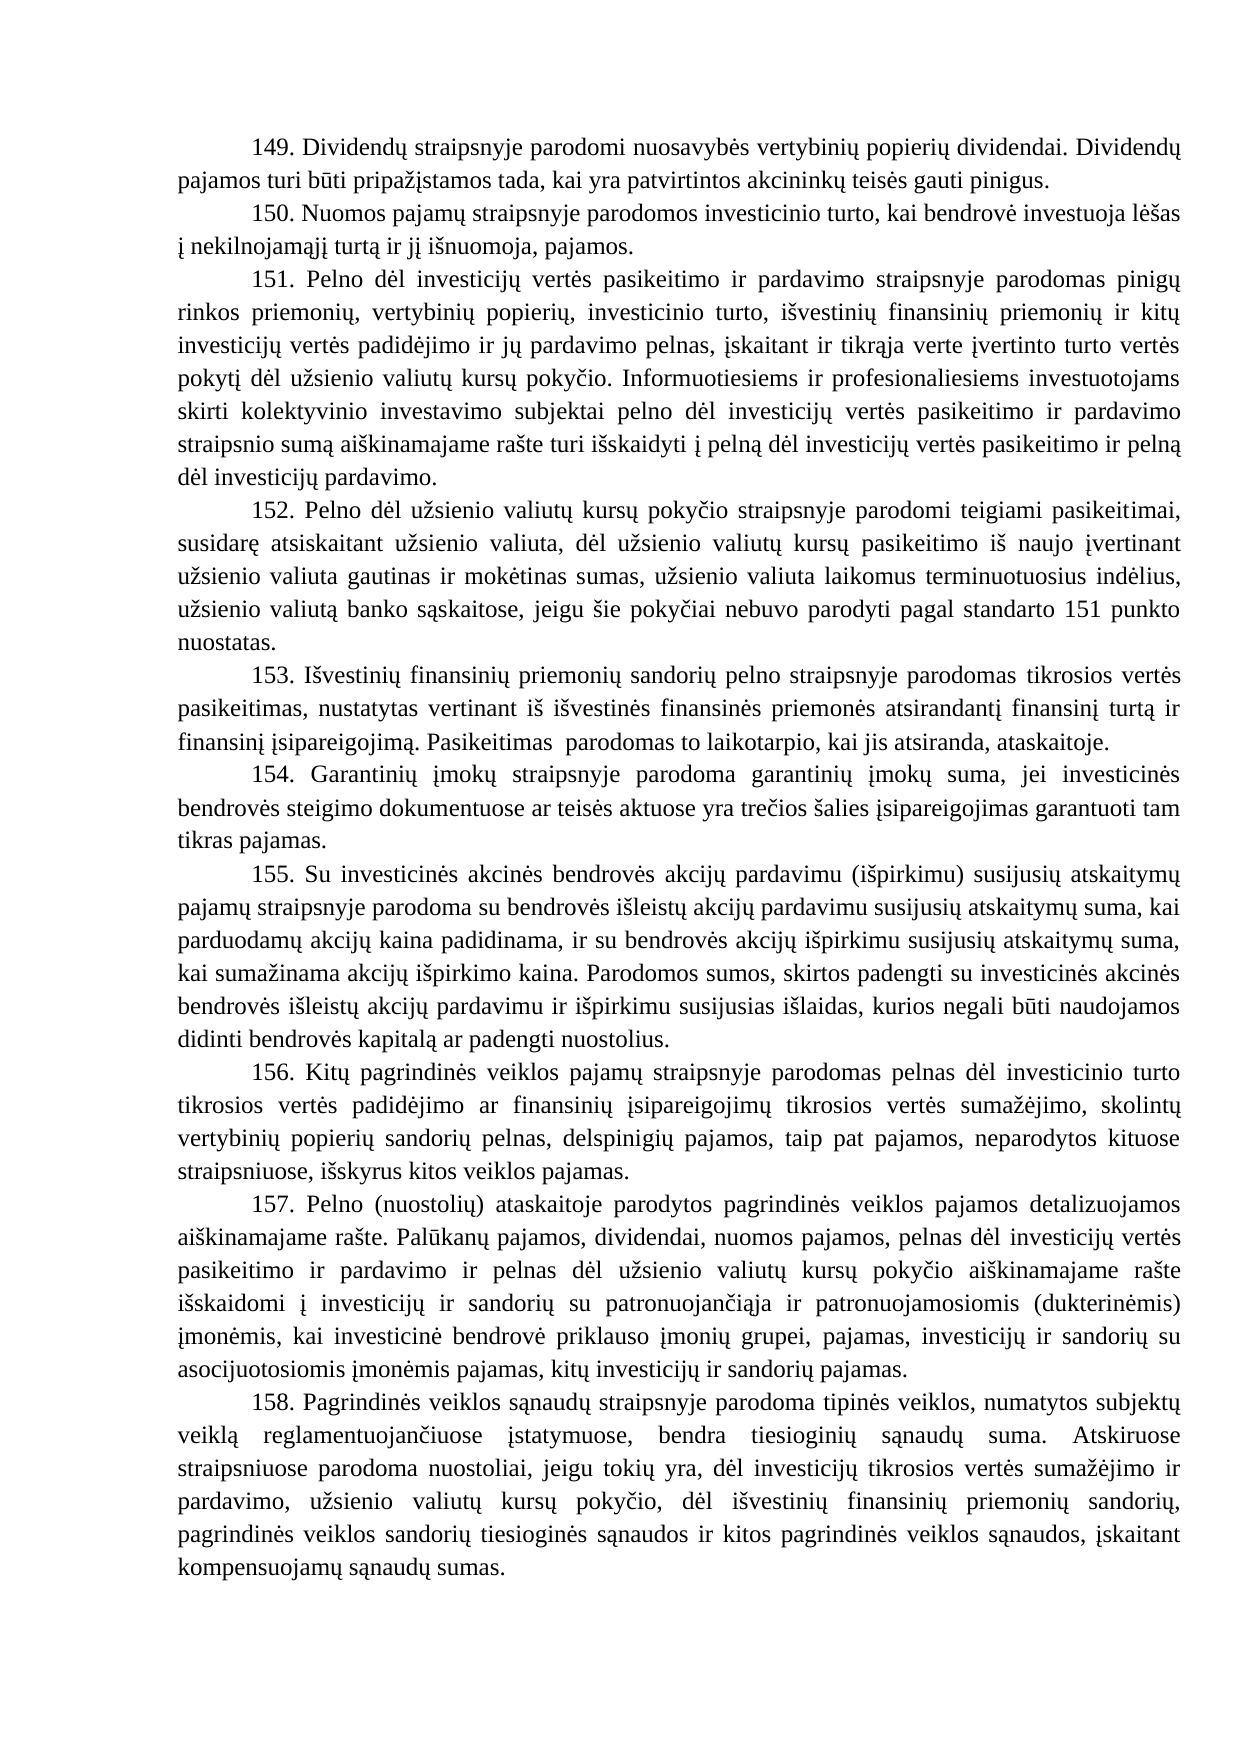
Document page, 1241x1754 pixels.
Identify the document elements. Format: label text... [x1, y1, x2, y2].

text 150. Nuomos pajamų straipsnyje parodomos investicinio turto, kai bendrovė investuoja lėšas į nekilnojamąjį turtą ir jį išnuomoja, pajamos. [177, 198, 1181, 260]
text 154. Garantinių įmokų straipsnyje parodoma garantinių įmokų suma, jei investicinės bendrovės steigimo dokumentuose ar teisės aktuose yra trečios šalies įsipareigojimas garantuoti tam tikras pajamas. [177, 759, 1181, 854]
text 155. Su investicinės akcinės bendrovės akcijų pardavimu (išpirkimu) susijusių atskaitymų pajamų straipsnyje parodoma su bendrovės išleistų akcijų pardavimu susijusių atskaitymų suma, kai parduodamų akcijų kaina padidinama, ir su bendrovės akcijų išpirkimu susijusių atskaitymų suma, kai sumažinama akcijų išpirkimo kaina. Parodomos sumos, skirtos padengti su investicinės akcinės bendrovės išleistų akcijų pardavimu ir išpirkimu susijusias išlaidas, kurios negali būti naudojamos didinti bendrovės kapitalą ar padengti nuostolius. [177, 859, 1181, 1052]
text 151. Pelno dėl investicijų vertės pasikeitimo ir pardavimo straipsnyje parodomas pinigų rinkos priemonių, vertybinių popierių, investicinio turto, išvestinių finansinių priemonių ir kitų investicijų vertės padidėjimo ir jų pardavimo pelnas, įskaitant ir tikrąja verte įvertinto turto vertės pokytį dėl užsienio valiutų kursų pokyčio. Informuotiesiems ir profesionaliesiems investuotojams skirti kolektyvinio investavimo subjektai pelno dėl investicijų vertės pasikeitimo ir pardavimo straipsnio sumą aiškinamajame rašte turi išskaidyti į pelną dėl investicijų vertės pasikeitimo ir pelną dėl investicijų pardavimo. [177, 264, 1181, 491]
text 158. Pagrindinės veiklos sąnaudų straipsnyje parodoma tipinės veiklos, numatytos subjektų veiklą reglamentuojančiuose įstatymuose, bendra tiesioginių sąnaudų suma. Atskiruose straipsniuose parodoma nuostoliai, jeigu tokių yra, dėl investicijų tikrosios vertės sumažėjimo ir pardavimo, užsienio valiutų kursų pokyčio, dėl išvestinių finansinių priemonių sandorių, pagrindinės veiklos sandorių tiesioginės sąnaudos ir kitos pagrindinės veiklos sąnaudos, įskaitant kompensuojamų sąnaudų sumas. [177, 1387, 1181, 1581]
text 157. Pelno (nuostolių) ataskaitoje parodytos pagrindinės veiklos pajamos detalizuojamos aiškinamajame rašte. Palūkanų pajamos, dividendai, nuomos pajamos, pelnas dėl investicijų vertės pasikeitimo ir pardavimo ir pelnas dėl užsienio valiutų kursų pokyčio aiškinamajame rašte išskaidomi į investicijų ir sandorių su patronuojančiąja ir patronuojamosiomis (dukterinėmis) įmonėmis, kai investicinė bendrovė priklauso įmonių grupei, pajamas, investicijų ir sandorių su asocijuotosiomis įmonėmis pajamas, kitų investicijų ir sandorių pajamas. [177, 1189, 1181, 1383]
text 156. Kitų pagrindinės veiklos pajamų straipsnyje parodomas pelnas dėl investicinio turto tikrosios vertės padidėjimo ar finansinių įsipareigojimų tikrosios vertės sumažėjimo, skolintų vertybinių popierių sandorių pelnas, delspinigių pajamos, taip pat pajamos, neparodytos kituose straipsniuose, išskyrus kitos veiklos pajamas. [177, 1057, 1181, 1184]
text 149. Dividendų straipsnyje parodomi nuosavybės vertybinių popierių dividendai. Dividendų pajamos turi būti pripažįstamos tada, kai yra patvirtintos akcininkų teisės gauti pinigus. [177, 132, 1181, 194]
text 152. Pelno dėl užsienio valiutų kursų pokyčio straipsnyje parodomi teigiami pasikeitimai, susidarę atsiskaitant užsienio valiuta, dėl užsienio valiutų kursų pasikeitimo iš naujo įvertinant užsienio valiuta gautinas ir mokėtinas sumas, užsienio valiuta laikomus terminuotuosius indėlius, užsienio valiutą banko sąskaitose, jeigu šie pokyčiai nebuvo parodyti pagal standarto 151 punkto nuostatas. [177, 495, 1181, 656]
text 153. Išvestinių finansinių priemonių sandorių pelno straipsnyje parodomas tikrosios vertės pasikeitimas, nustatytas vertinant iš išvestinės finansinės priemonės atsirandantį finansinį turtą ir finansinį įsipareigojimą. Pasikeitimas parodomas to laikotarpio, kai jis atsiranda, ataskaitoje. [177, 661, 1181, 755]
